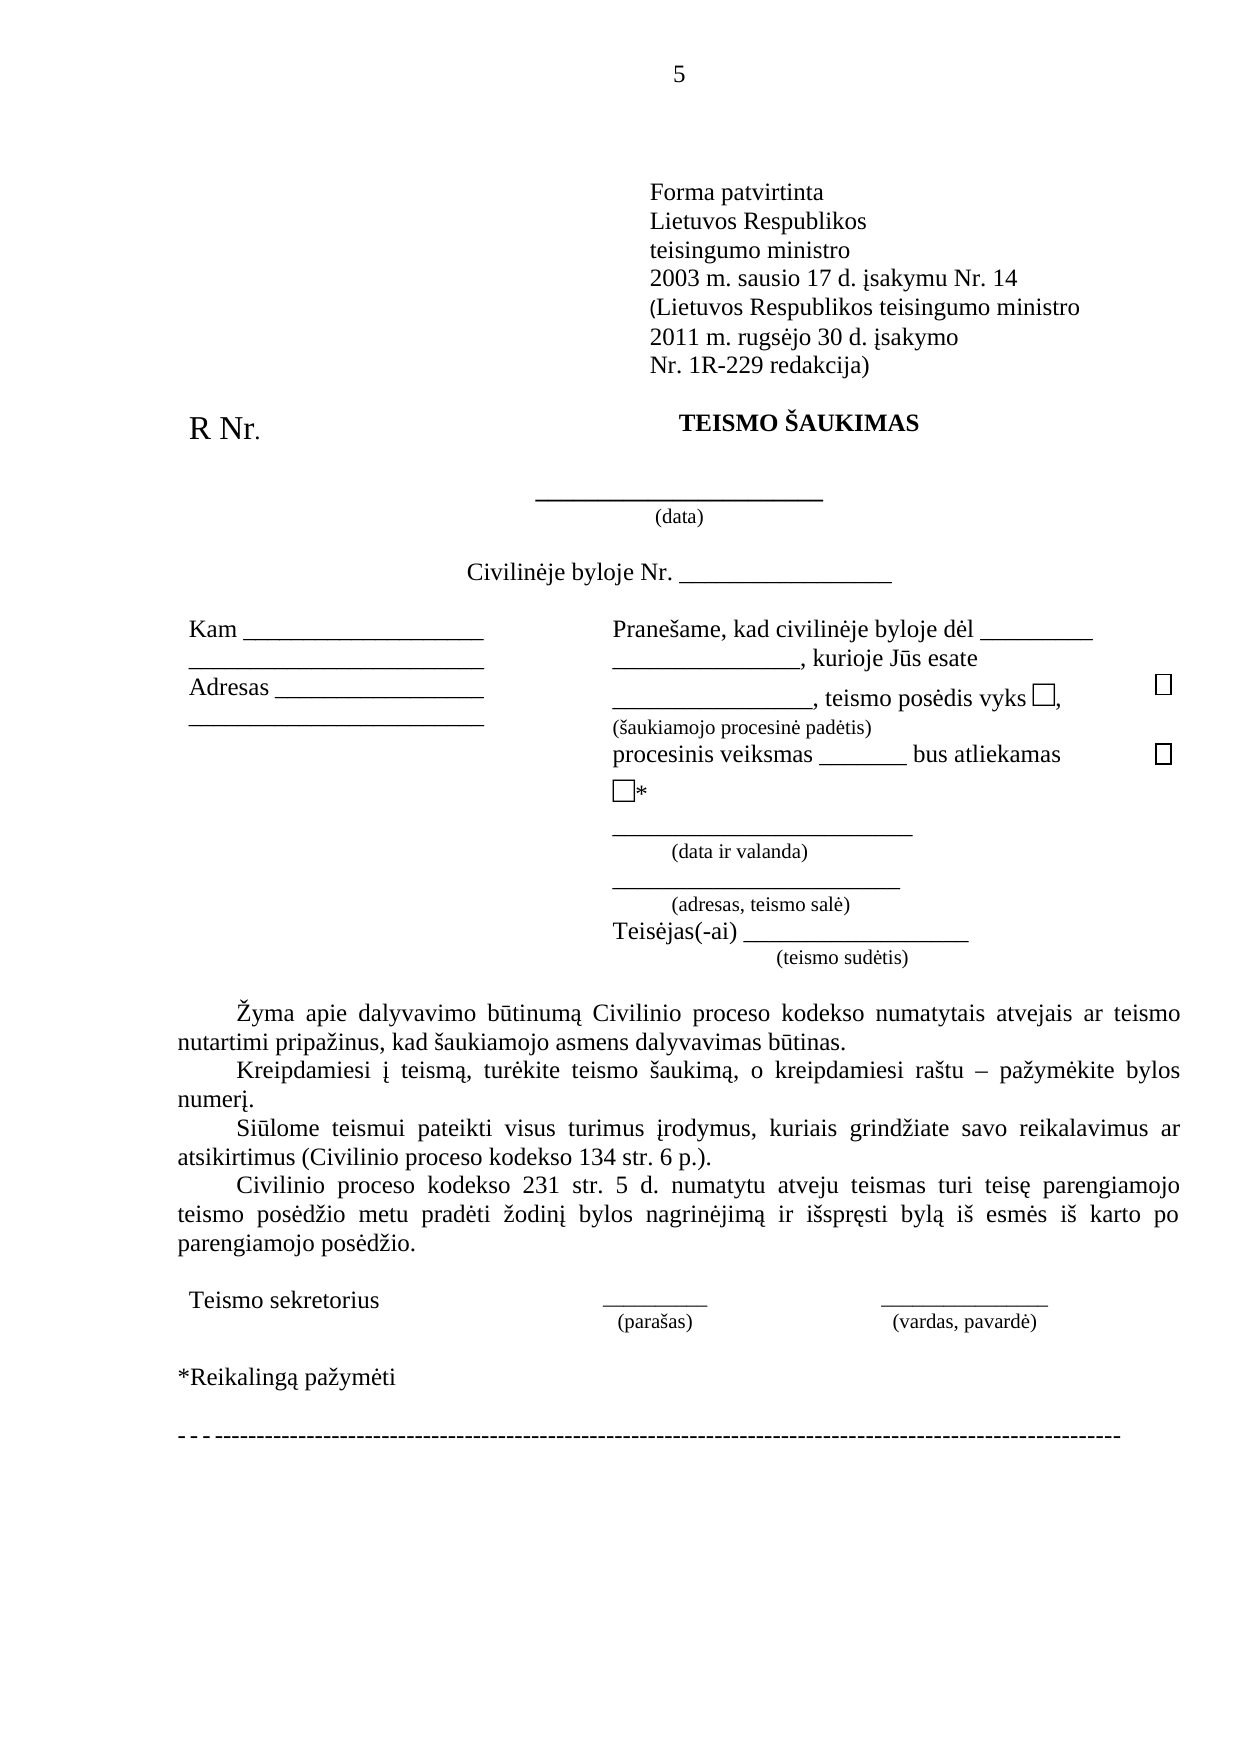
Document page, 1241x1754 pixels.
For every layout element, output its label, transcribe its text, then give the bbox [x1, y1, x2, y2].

table_header Kam _ Adresas _ [177, 614, 601, 969]
text (data) [177, 504, 1181, 528]
table_header __________ (parašas) [503, 1285, 807, 1333]
text Civilinėje byloje Nr. _________________ [177, 557, 1181, 585]
text Forma patvirtinta [649, 177, 1181, 206]
table_header Pranešame, kad civilinėje byloje dėl _________ _______________, kurioje Jūs esate ________________, teismo posėdis vyks □ [], (šaukiamojo procesinė padėtis) procesinis veiksmas _______ bus atliekamas □ []* ________________________ (data ir valanda) _______________________ (adresas, teismo salė) Teisėjas(-ai) __________________ (teismo sudėtis) [601, 614, 1122, 969]
text Lietuvos Respublikos [649, 206, 1181, 235]
text Žyma apie dalyvavimo būtinumą Civilinio proceso kodekso numatytais atvejais ar teismo nutartimi pripažinus, kad šaukiamojo asmens dalyvavimas būtinas. [177, 998, 1181, 1055]
text Siūlome teismui pateikti visus turimus įrodymus, kuriais grindžiate savo reikalavimus ar atsikirtimus (Civilinio proceso kodekso 134 str. 6 p.). [177, 1113, 1181, 1170]
text Kreipdamiesi į teismą, turėkite teismo šaukimą, o kreipdamiesi raštu – pažymėkite bylos numerį. [177, 1055, 1181, 1113]
text _______________________ [177, 475, 1181, 504]
text (Lietuvos Respublikos teisingumo ministro [649, 292, 1181, 322]
table_header R Nr. [177, 408, 476, 446]
text 2003 m. sausio 17 d. įsakymu Nr. 14 [649, 263, 1181, 292]
table_header Teismo sekretorius [177, 1285, 503, 1333]
table_header TEISMO ŠAUKIMAS [476, 408, 1122, 446]
text teisingumo ministro [649, 235, 1181, 263]
text --- [177, 1420, 1181, 1448]
text *Reikalingą pažymėti [177, 1362, 1181, 1391]
table_header ________________ (vardas, pavardė) [807, 1285, 1122, 1333]
text 2011 m. rugsėjo 30 d. įsakymo [649, 322, 1181, 350]
text Nr. 1R-229 redakcija) [649, 350, 1181, 379]
text Civilinio proceso kodekso 231 str. 5 d. numatytu atveju teismas turi teisę parengiamojo teismo posėdžio metu pradėti žodinį bylos nagrinėjimą ir išspręsti bylą iš esmės iš karto po parengiamojo posėdžio. [177, 1170, 1181, 1257]
